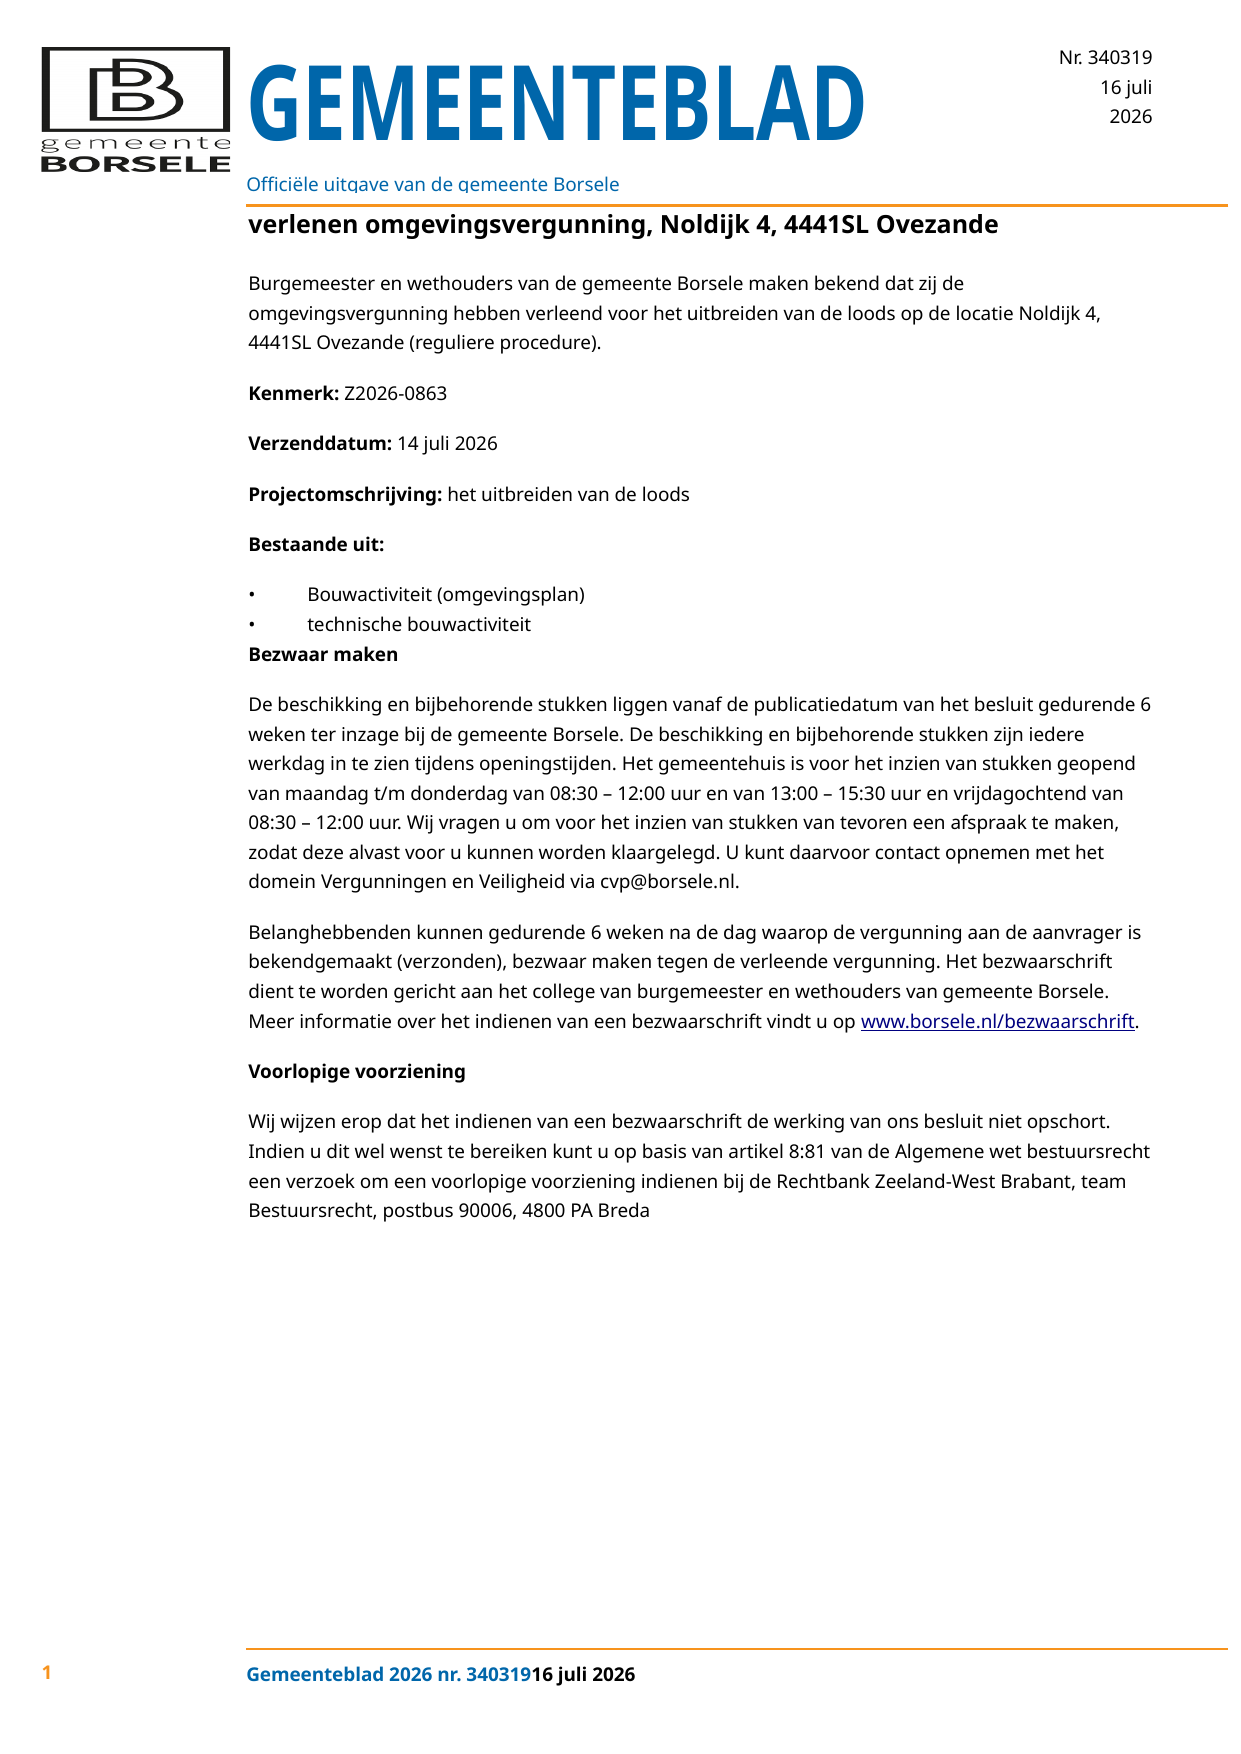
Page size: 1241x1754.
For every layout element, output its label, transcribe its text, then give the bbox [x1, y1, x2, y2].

text Verzenddatum: 14 juli 2026 [248, 430, 1152, 456]
text Wij wijzen erop dat het indienen van een bezwaarschrift de werking van ons besluit niet opschort. Indien u dit wel wenst te bereiken kunt u op basis van artikel 8:81 van de Algemene wet bestuursrecht een verzoek om een voorlopige voorziening indienen bij de Rechtbank Zeeland-West Brabant, team Bestuursrecht, postbus 90006, 4800 PA Breda [248, 1109, 1152, 1223]
text Bezwaar maken [248, 641, 1152, 666]
text De beschikking en bijbehorende stukken liggen vanaf de publicatiedatum van het besluit gedurende 6 weken ter inzage bij de gemeente Borsele. De beschikking en bijbehorende stukken zijn iedere werkdag in te zien tijdens openingstijden. Het gemeentehuis is voor het inzien van stukken geopend van maandag t/m donderdag van 08:30 – 12:00 uur en van 13:00 – 15:30 uur en vrijdagochtend van 08:30 – 12:00 uur. Wij vragen u om voor het inzien van stukken van tevoren een afspraak te maken, zodat deze alvast voor u kunnen worden klaargelegd. U kunt daarvoor contact opnemen met het domein Vergunningen en Veiligheid via cvp@borsele.nl. [248, 691, 1152, 894]
text verlenen omgevingsvergunning, Noldijk 4, 4441SL Ovezande [248, 207, 1152, 241]
text Voorlopige voorziening [248, 1058, 1152, 1084]
text Kenmerk: Z2026-0863 [248, 380, 1152, 406]
list Bouwactiviteit (omgevingsplan) [248, 582, 1152, 607]
text Bestaande uit: [248, 531, 1152, 557]
text Belanghebbenden kunnen gedurende 6 weken na de dag waarop de vergunning aan de aanvrager is bekendgemaakt (verzonden), bezwaar maken tegen de verleende vergunning. Het bezwaarschrift dient te worden gericht aan het college van burgemeester en wethouders van gemeente Borsele. Meer informatie over het indienen van een bezwaarschrift vindt u op www.borsele.nl/bezwaarschrift. [248, 919, 1152, 1033]
text Projectomschrijving: het uitbreiden van de loods [248, 481, 1152, 506]
list technische bouwactiviteit [248, 611, 1152, 637]
picture [41, 47, 231, 172]
text Burgemeester en wethouders van de gemeente Borsele maken bekend dat zij de omgevingsvergunning hebben verleend voor het uitbreiden van de loods op de locatie Noldijk 4, 4441SL Ovezande (reguliere procedure). [248, 270, 1152, 355]
